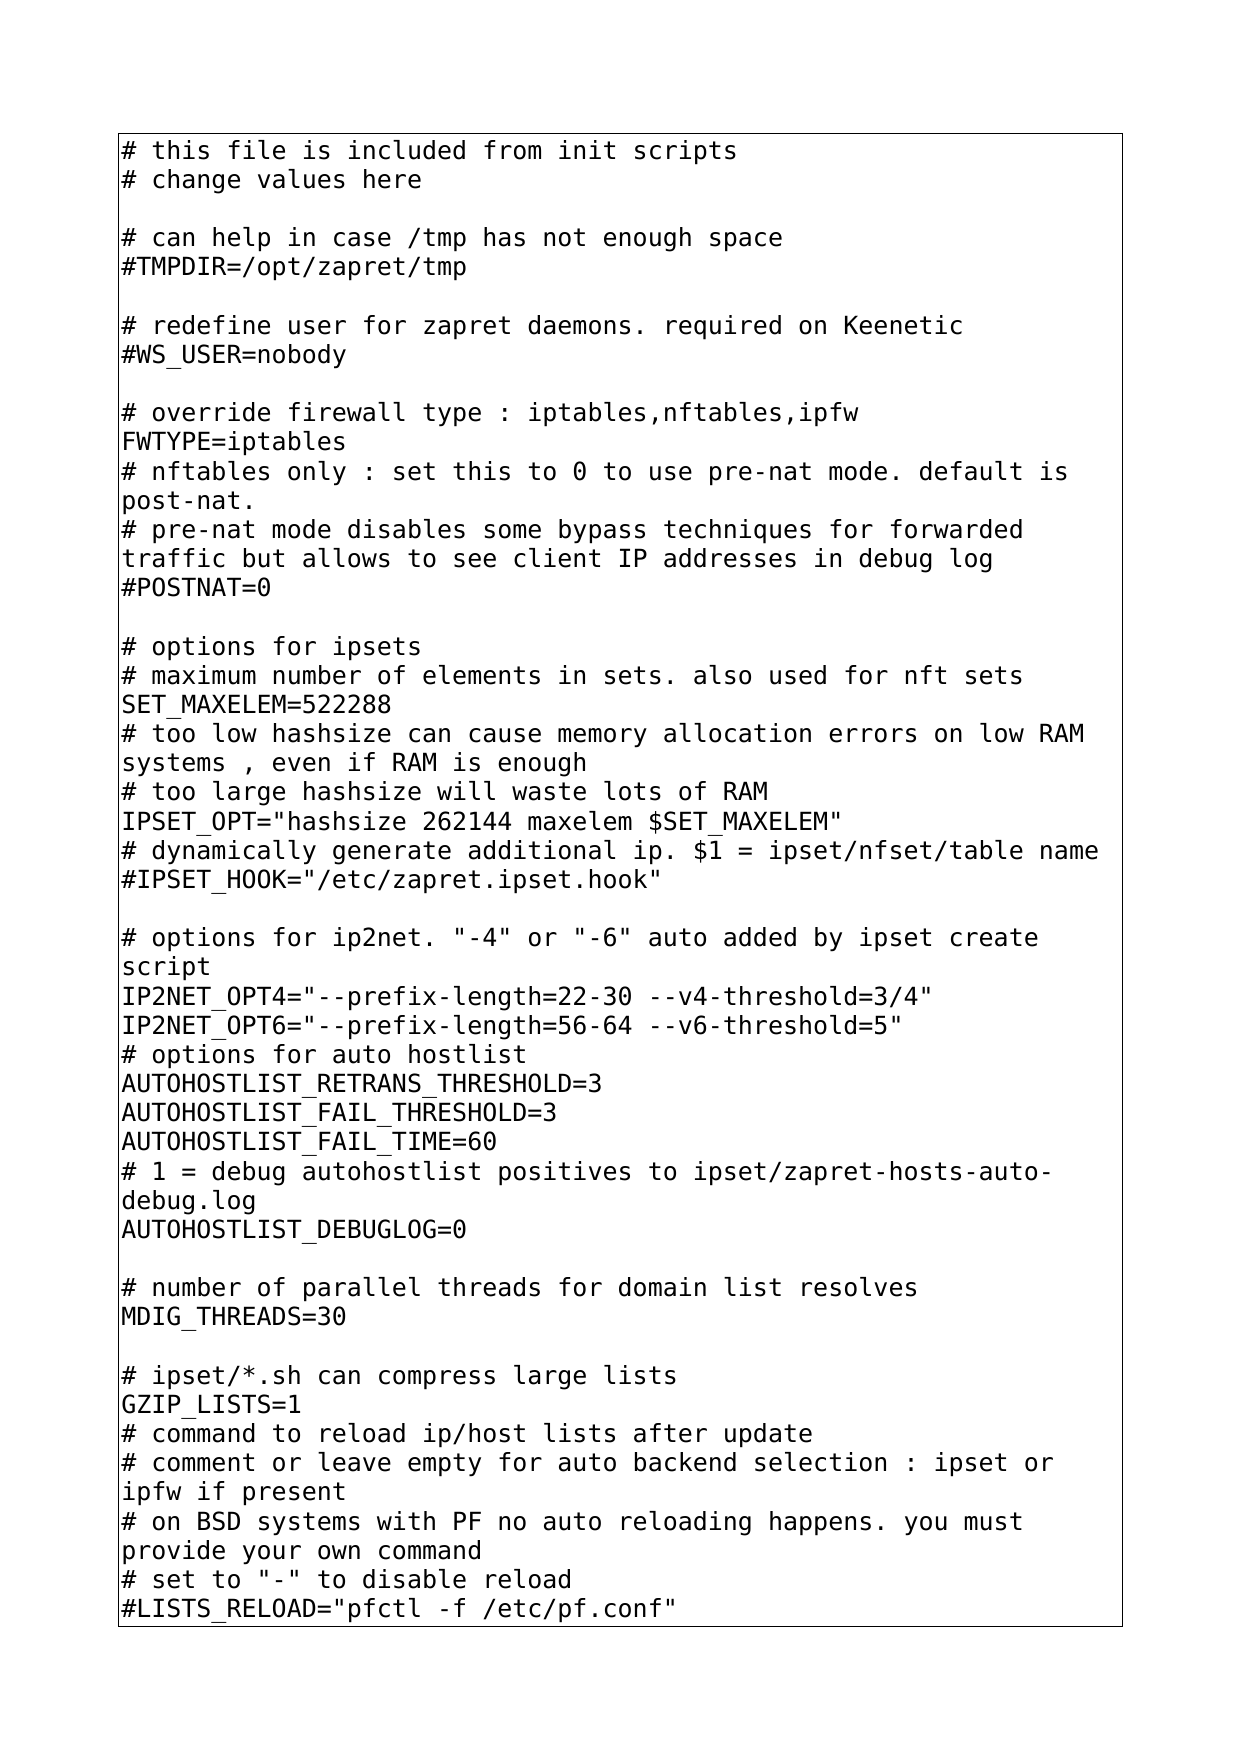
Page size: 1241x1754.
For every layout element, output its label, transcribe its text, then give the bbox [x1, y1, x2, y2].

table_header # this file is included from init scripts # change values here # can help in case /tmp has not enough space #TMPDIR=/opt/zapret/tmp # redefine user for zapret daemons. required on Keenetic #WS_USER=nobody # override firewall type : iptables,nftables,ipfw FWTYPE=iptables # nftables only : set this to 0 to use pre-nat mode. default is post-nat. # pre-nat mode disables some bypass techniques for forwarded traffic but allows to see client IP addresses in debug log #POSTNAT=0 # options for ipsets # maximum number of elements in sets. also used for nft sets SET_MAXELEM=522288 # too low hashsize can cause memory allocation errors on low RAM systems , even if RAM is enough # too large hashsize will waste lots of RAM IPSET_OPT="hashsize 262144 maxelem $SET_MAXELEM" # dynamically generate additional ip. $1 = ipset/nfset/table name #IPSET_HOOK="/etc/zapret.ipset.hook" # options for ip2net. "-4" or "-6" auto added by ipset create script IP2NET_OPT4="--prefix-length=22-30 --v4-threshold=3/4" IP2NET_OPT6="--prefix-length=56-64 --v6-threshold=5" # options for auto hostlist AUTOHOSTLIST_RETRANS_THRESHOLD=3 AUTOHOSTLIST_FAIL_THRESHOLD=3 AUTOHOSTLIST_FAIL_TIME=60 # 1 = debug autohostlist positives to ipset/zapret-hosts-auto-debug.log AUTOHOSTLIST_DEBUGLOG=0 # number of parallel threads for domain list resolves MDIG_THREADS=30 # ipset/*.sh can compress large lists GZIP_LISTS=1 # command to reload ip/host lists after update # comment or leave empty for auto backend selection : ipset or ipfw if present # on BSD systems with PF no auto reloading happens. you must provide your own command # set to "-" to disable reload #LISTS_RELOAD="pfctl -f /etc/pf.conf" [119, 134, 1122, 1626]
